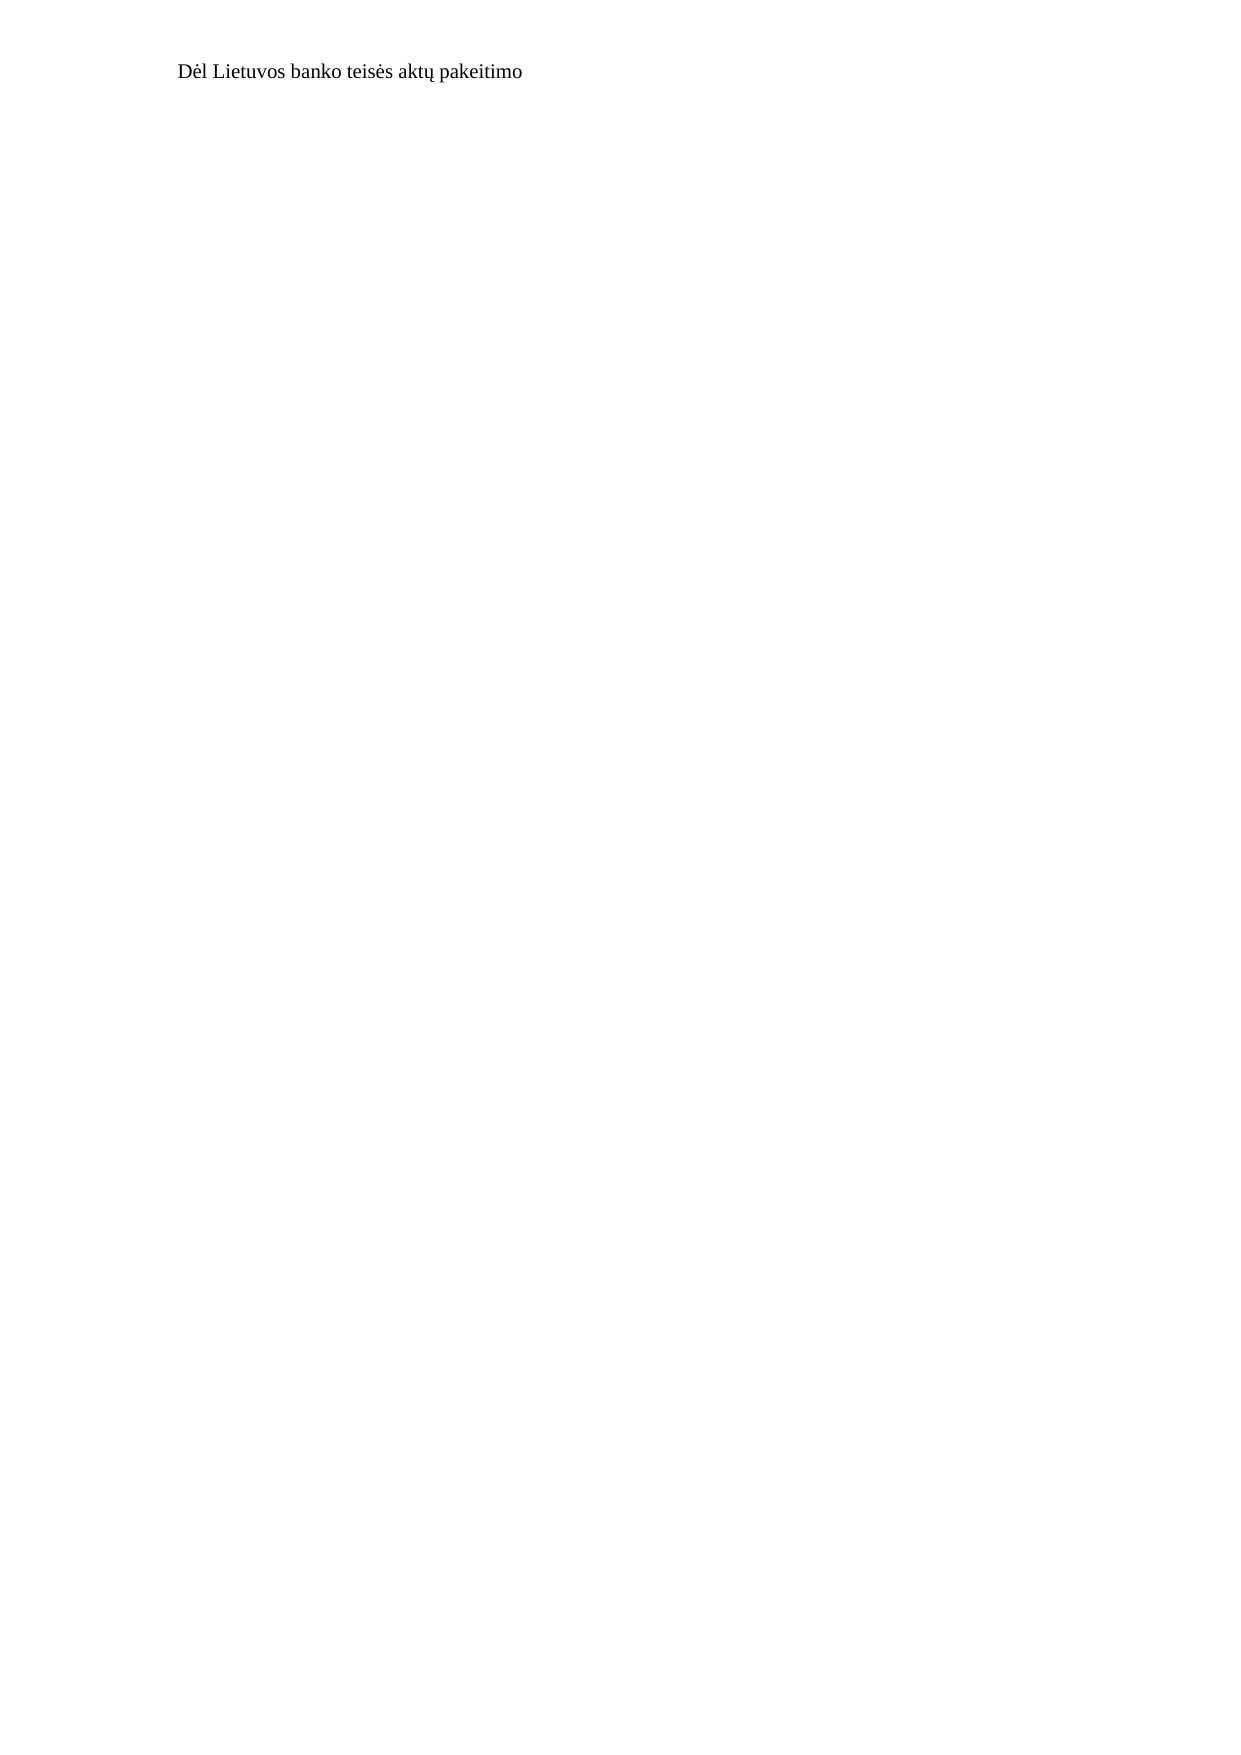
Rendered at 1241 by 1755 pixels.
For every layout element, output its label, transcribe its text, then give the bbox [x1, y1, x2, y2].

text Dėl Lietuvos banko teisės aktų pakeitimo [177, 59, 1181, 83]
